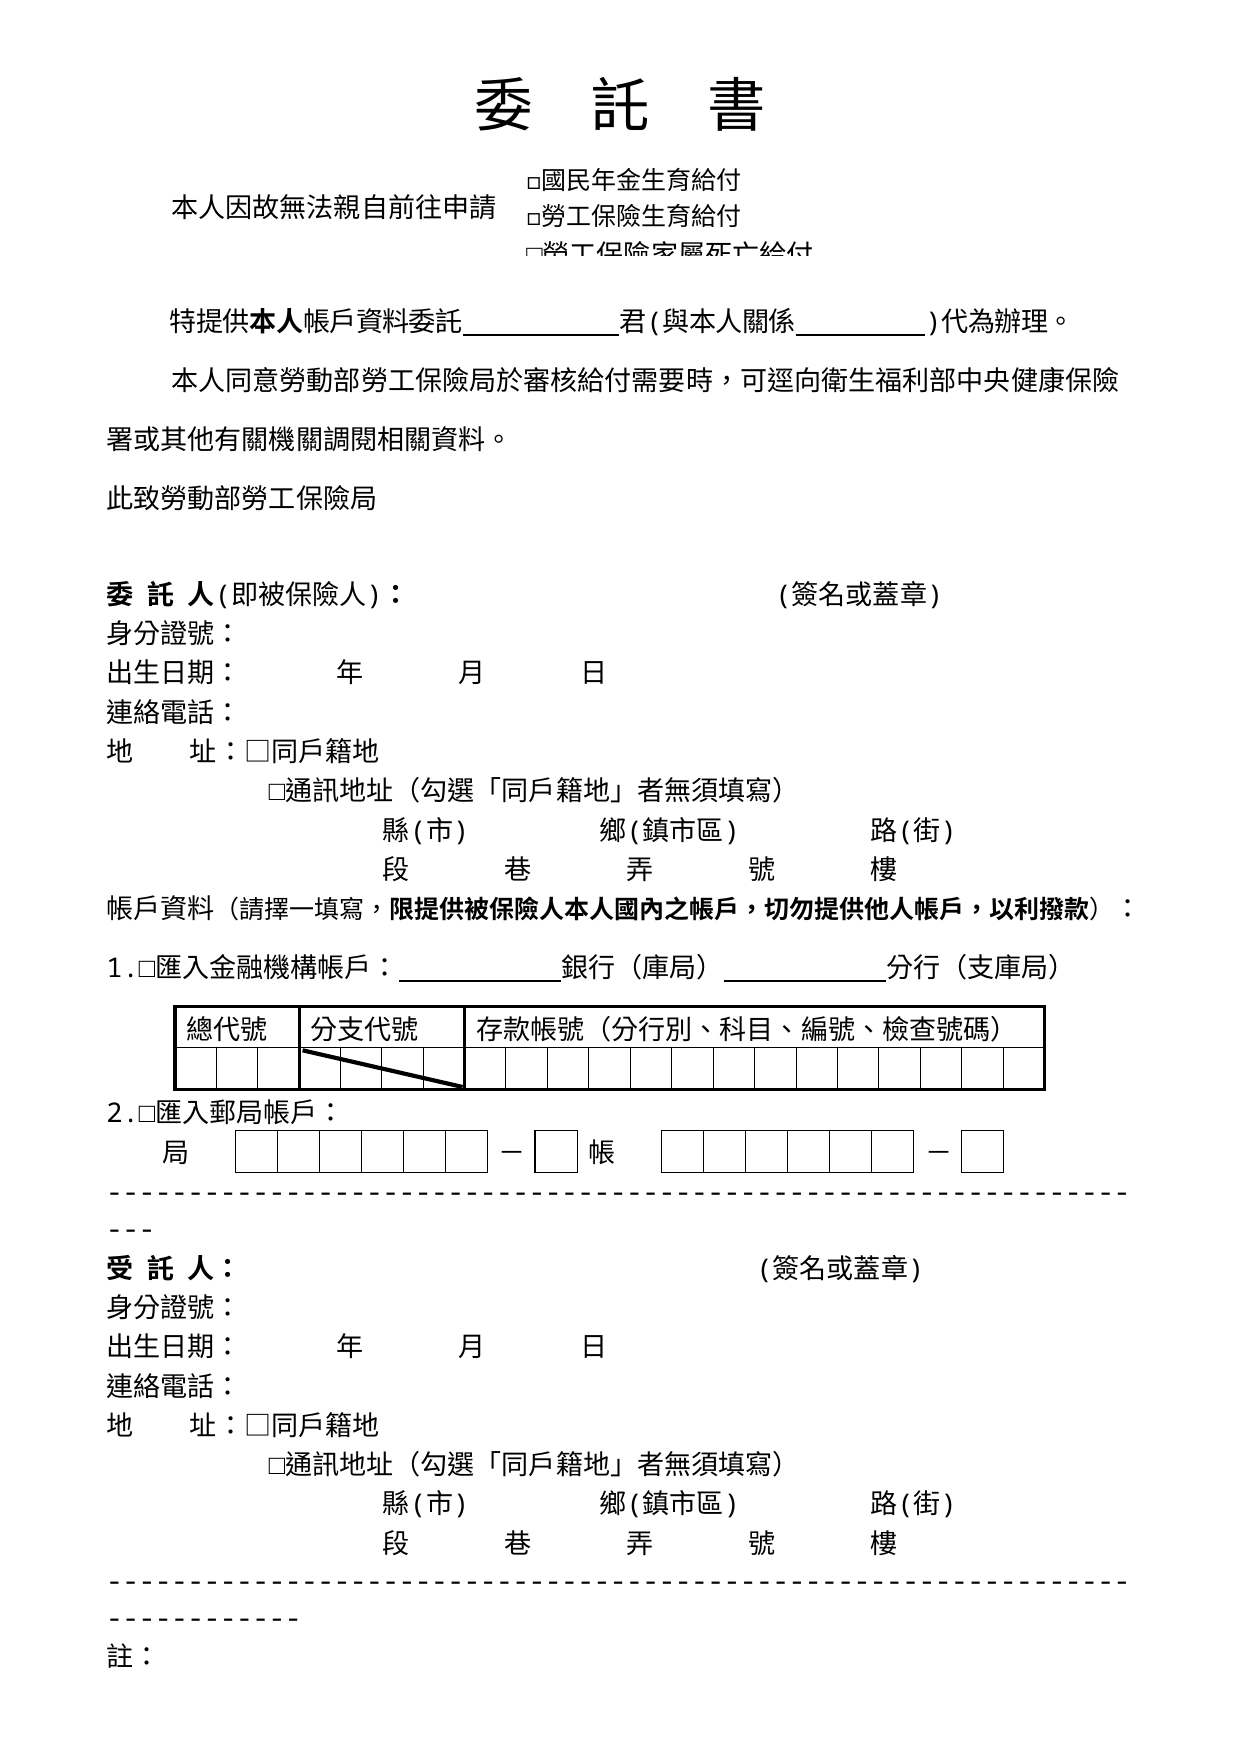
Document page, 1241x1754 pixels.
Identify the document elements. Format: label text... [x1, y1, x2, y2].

table_cell [307, 1048, 340, 1056]
text 受 託 人： (簽名或蓋章) [106, 1247, 1134, 1286]
text 2.□匯入郵局帳戶： [106, 1091, 1134, 1130]
table_header － [914, 1130, 961, 1172]
table_header 分支代號 [301, 1008, 463, 1047]
table_cell [382, 1048, 423, 1075]
table_cell [301, 1048, 340, 1088]
text 1.□匯入金融機構帳戶： 銀行（庫局） 分行（支庫局） [106, 946, 1134, 986]
text 出生日期： 年 月 日 [106, 1325, 1134, 1364]
table_cell [424, 1048, 463, 1084]
table_cell [714, 1048, 754, 1088]
table_cell [921, 1048, 961, 1088]
table_cell [258, 1048, 298, 1088]
table_header 局號: [151, 1130, 235, 1172]
table_header [320, 1131, 361, 1172]
text 連絡電話： [106, 1364, 1134, 1404]
table_header [662, 1131, 703, 1172]
table_cell [672, 1048, 713, 1088]
table_header [278, 1131, 319, 1172]
text 地 址：□同戶籍地 [106, 1404, 1134, 1443]
table_header [404, 1131, 445, 1172]
table_cell [838, 1048, 878, 1088]
table_header [788, 1131, 829, 1172]
text □通訊地址（勾選「同戶籍地」者無須填寫） [106, 1443, 1134, 1482]
table_header [536, 1131, 577, 1172]
text 本人同意勞動部勞工保險局於審核給付需要時，可逕向衛生福利部中央健康保險署或其他有關機關調閱相關資料。 [106, 359, 1134, 457]
table_cell [217, 1048, 257, 1088]
text --------------------------------------------------------------------------- [106, 1561, 1134, 1635]
table_header [872, 1131, 913, 1172]
table_header － [488, 1130, 534, 1172]
text 委 託 書 [106, 59, 1134, 143]
text □通訊地址（勾選「同戶籍地」者無須填寫） [106, 769, 1134, 808]
text 段 巷 弄 號 樓 [106, 848, 1134, 887]
text 委 託 人(即被保險人)： (簽名或蓋章) [106, 573, 1134, 612]
table_header [446, 1131, 487, 1172]
table_header [746, 1131, 787, 1172]
table_cell [424, 1081, 453, 1088]
text 特提供本人帳戶資料委託 君(與本人關係 )代為辦理。 [106, 300, 1134, 339]
table_header [830, 1131, 871, 1172]
table_cell [1004, 1048, 1043, 1088]
table_cell [962, 1048, 1003, 1088]
table_header [704, 1131, 745, 1172]
table_header [236, 1131, 277, 1172]
table_cell [879, 1048, 920, 1088]
table_cell [548, 1048, 588, 1088]
table_cell [797, 1048, 837, 1088]
text 連絡電話： [106, 691, 1134, 730]
table_cell [631, 1048, 671, 1088]
text 身分證號： [106, 1286, 1134, 1325]
text 註： [106, 1635, 1134, 1674]
text 地 址：□同戶籍地 [106, 730, 1134, 769]
table_cell [466, 1048, 505, 1088]
table_header 總代號 [177, 1008, 298, 1047]
table_cell [755, 1048, 796, 1088]
text □勞工保險家屬死亡給付 [526, 233, 823, 256]
text 縣(市) 鄉(鎮市區) 路(街) [106, 808, 1134, 848]
table_cell [341, 1062, 381, 1088]
table_cell [506, 1048, 547, 1088]
text 身分證號： [106, 612, 1134, 651]
table_header [962, 1131, 1003, 1172]
table_cell [177, 1048, 216, 1088]
text 此致勞動部勞工保險局 [106, 477, 1134, 516]
table_header [362, 1131, 403, 1172]
text ------------------------------------------------------------------ [106, 1173, 1134, 1247]
table_cell [382, 1071, 423, 1088]
table_cell [341, 1048, 381, 1065]
table_cell [589, 1048, 630, 1088]
text 段 巷 弄 號 樓 [106, 1522, 1134, 1561]
text 出生日期： 年 月 日 [106, 651, 1134, 691]
table_header 存款帳號（分行別、科目、編號、檢查號碼） [466, 1008, 1043, 1047]
text □勞工保險生育給付 [526, 197, 823, 233]
text 帳戶資料（請擇一填寫，限提供被保險人本人國內之帳戶，切勿提供他人帳戶，以利撥款）： [106, 887, 1134, 927]
table_header 帳號: [578, 1130, 661, 1172]
text 縣(市) 鄉(鎮市區) 路(街) [106, 1482, 1134, 1522]
text 本人因故無法親自前往申請 [106, 153, 1134, 263]
text □國民年金生育給付 [526, 160, 823, 197]
